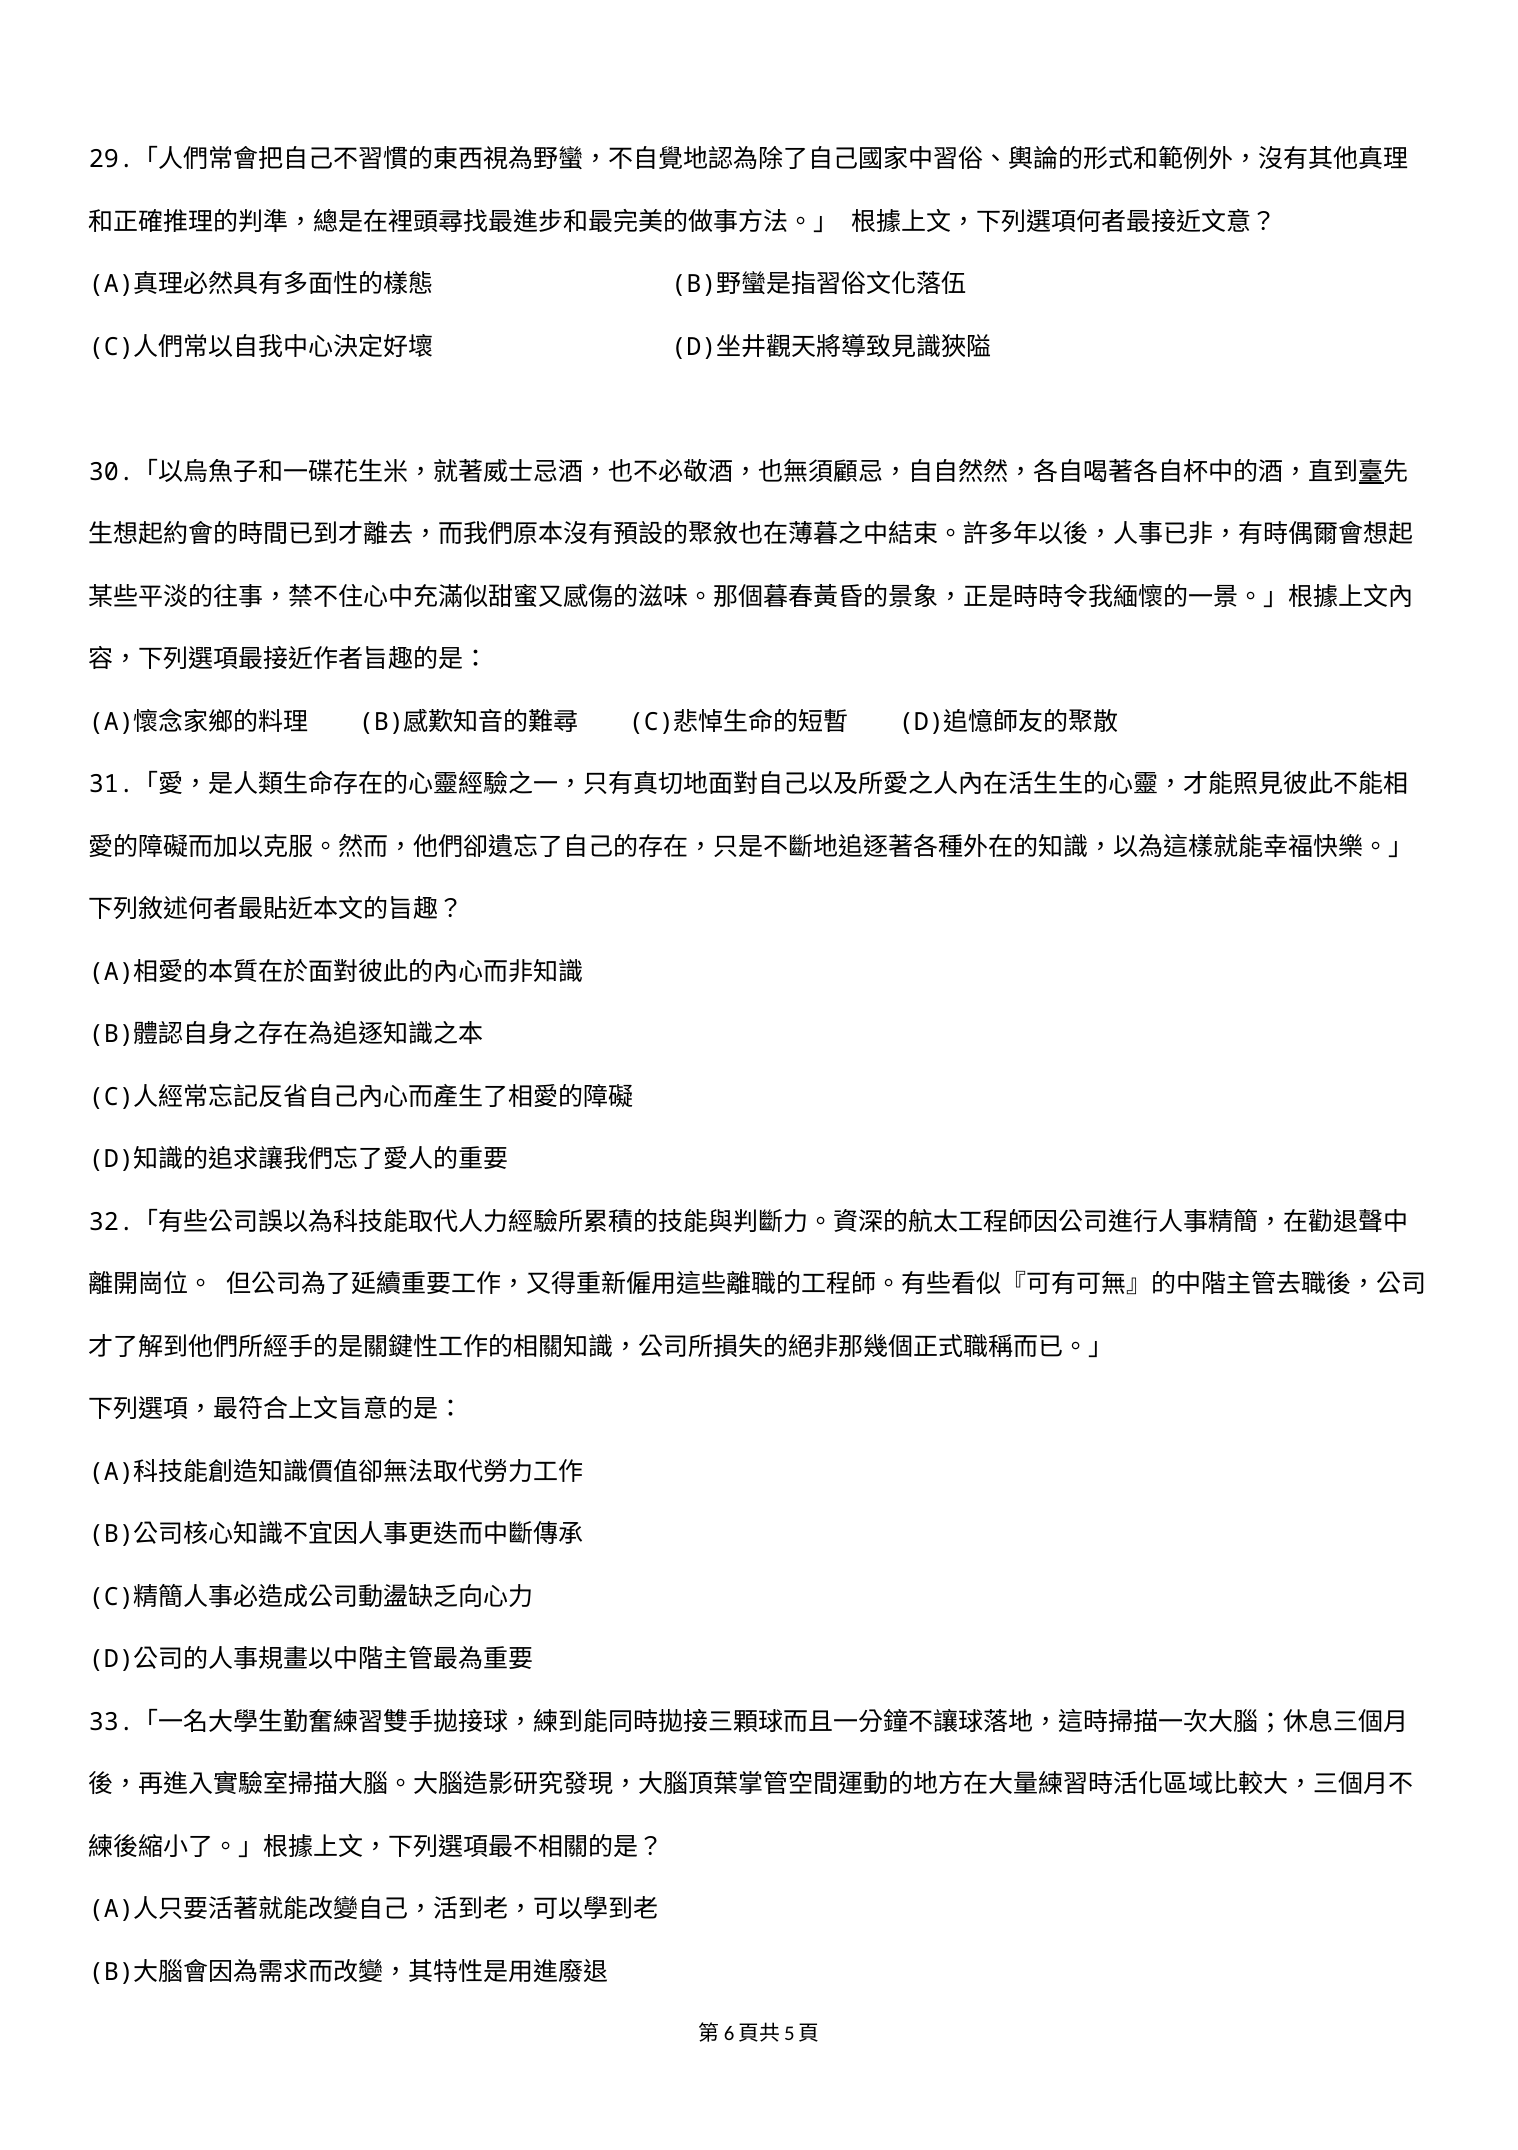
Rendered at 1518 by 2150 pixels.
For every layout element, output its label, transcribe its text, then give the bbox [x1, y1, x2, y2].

text 30.「以烏魚子和一碟花生米，就著威士忌酒，也不必敬酒，也無須顧忌，自自然然，各自喝著各自杯中的酒，直到臺先生想起約會的時間已到才離去，而我們原本沒有預設的聚敘也在薄暮之中結束。許多年以後，人事已非，有時偶爾會想起某些平淡的往事，禁不住心中充滿似甜蜜又感傷的滋味。那個暮春黃昏的景象，正是時時令我緬懷的一景。」根據上文內容，下列選項最接近作者旨趣的是： (A)懷念家鄉的料理 (B)感歎知音的難尋 (C)悲悼生命的短暫 (D)追憶師友的聚散 31.「愛，是人類生命存在的心靈經驗之一，只有真切地面對自己以及所愛之人內在活生生的心靈，才能照見彼此不能相愛的障礙而加以克服。然而，他們卻遺忘了自己的存在，只是不斷地追逐著各種外在的知識，以為這樣就能幸福快樂。」下列敘述何者最貼近本文的旨趣？ (A)相愛的本質在於面對彼此的內心而非知識 [89, 427, 1429, 990]
text 下列選項，最符合上文旨意的是： (A)科技能創造知識價值卻無法取代勞力工作 (B)公司核心知識不宜因人事更迭而中斷傳承 (C)精簡人事必造成公司動盪缺乏向心力 (D)公司的人事規畫以中階主管最為重要 [89, 1365, 1429, 1677]
text (B)體認自身之存在為追逐知識之本 (C)人經常忘記反省自己內心而產生了相愛的障礙 (D)知識的追求讓我們忘了愛人的重要 [89, 990, 1429, 1177]
text 33.「一名大學生勤奮練習雙手拋接球，練到能同時拋接三顆球而且一分鐘不讓球落地，這時掃描一次大腦；休息三個月後，再進入實驗室掃描大腦。大腦造影研究發現，大腦頂葉掌管空間運動的地方在大量練習時活化區域比較大，三個月不練後縮小了。」根據上文，下列選項最不相關的是？ (A)人只要活著就能改變自己，活到老，可以學到老 (B)大腦會因為需求而改變，其特性是用進廢退 [89, 1677, 1429, 1990]
text 32.「有些公司誤以為科技能取代人力經驗所累積的技能與判斷力。資深的航太工程師因公司進行人事精簡，在勸退聲中離開崗位。 但公司為了延續重要工作，又得重新僱用這些離職的工程師。有些看似『可有可無』的中階主管去職後，公司才了解到他們所經手的是關鍵性工作的相關知識，公司所損失的絕非那幾個正式職稱而已。」 [89, 1177, 1429, 1365]
text 29.「人們常會把自己不習慣的東西視為野蠻，不自覺地認為除了自己國家中習俗、輿論的形式和範例外，沒有其他真理和正確推理的判準，總是在裡頭尋找最進步和最完美的做事方法。」 根據上文，下列選項何者最接近文意？ (A)真理必然具有多面性的樣態 (B)野蠻是指習俗文化落伍 (C)人們常以自我中心決定好壞 (D)坐井觀天將導致見識狹隘 [89, 115, 1429, 365]
